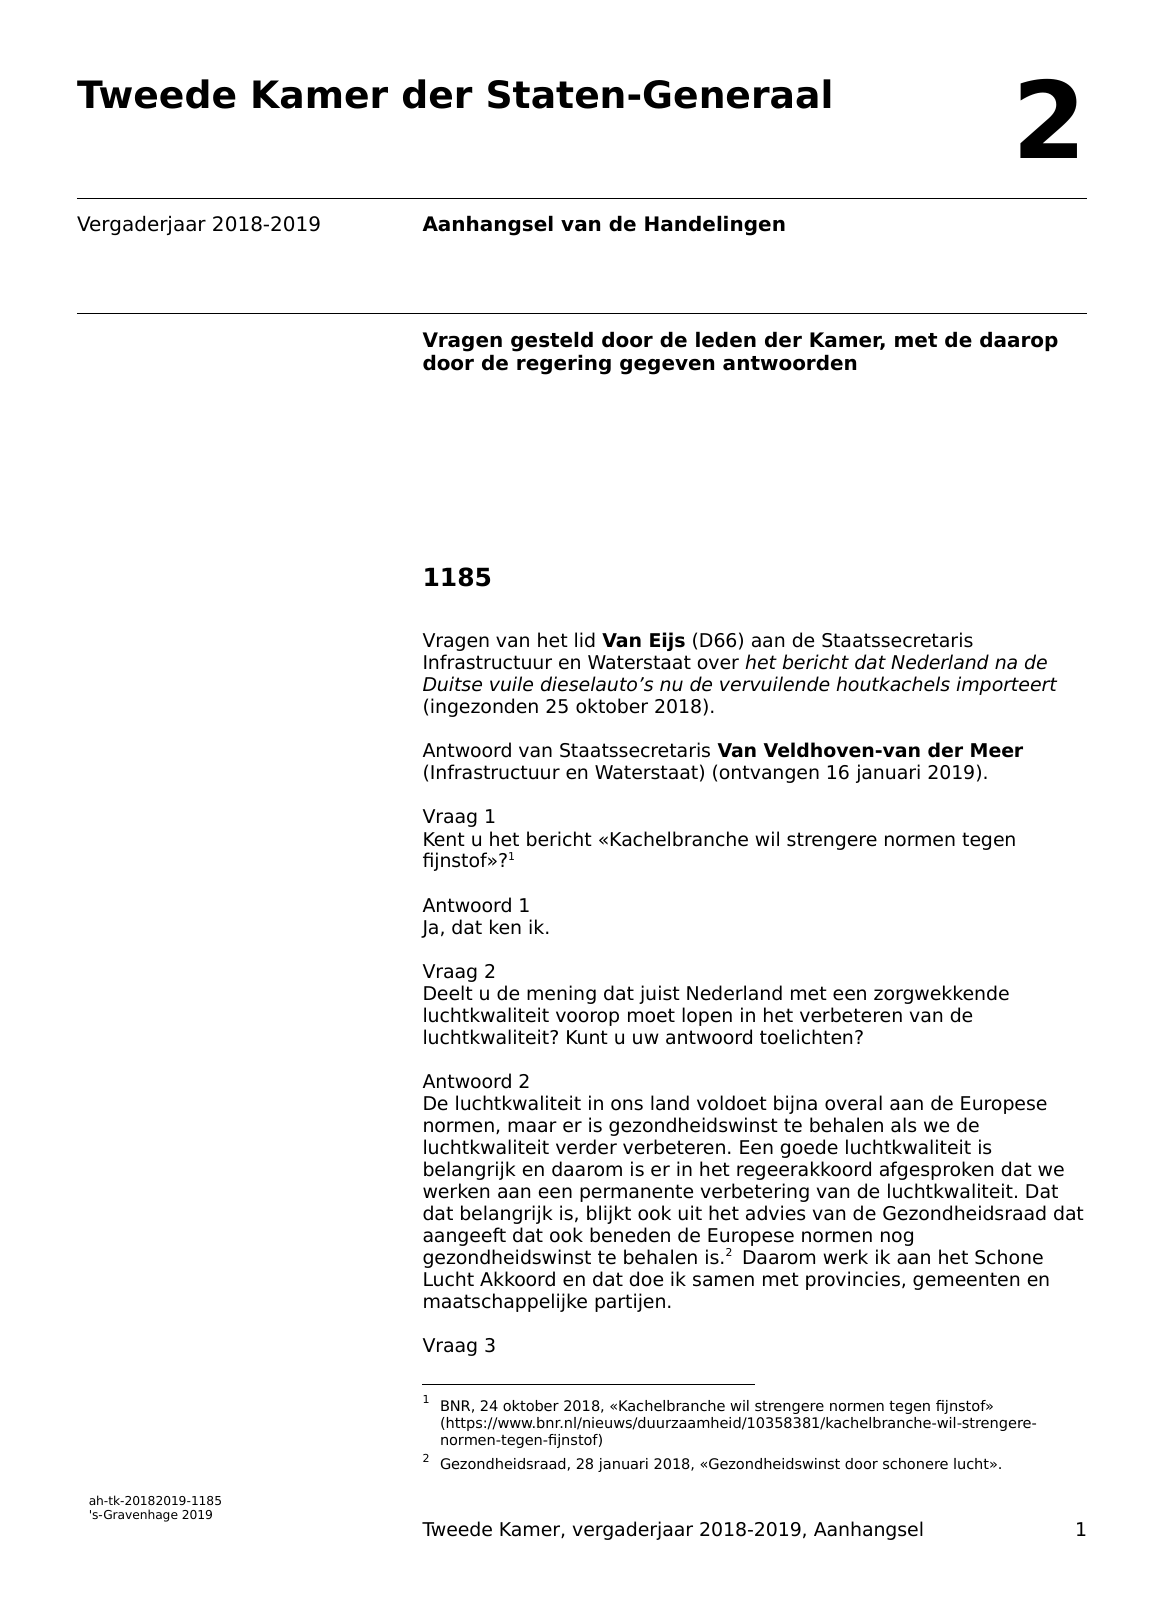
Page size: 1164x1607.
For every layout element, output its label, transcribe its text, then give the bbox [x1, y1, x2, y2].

table_cell Vergaderjaar 2018-2019 [77, 199, 422, 313]
text Kent u het bericht «Kachelbranche wil strengere normen tegen fijnstof»? [422, 828, 1087, 872]
text 1185 [422, 563, 1087, 592]
table_header Tweede Kamer der Staten-Generaal [77, 59, 886, 198]
text Antwoord van Staatssecretaris Van Veldhoven-van der Meer (Infrastructuur en Waterstaat) (ontvangen 16 januari 2019). [422, 740, 1087, 784]
text Vraag 2 [422, 961, 1087, 983]
text Ja, dat ken ik. [422, 917, 1087, 938]
table_cell Aanhangsel van de Handelingen [422, 199, 1087, 313]
text ah-tk-20182019-1185 [88, 1494, 323, 1508]
text Vraag 1 [422, 806, 1087, 828]
text Deelt u de mening dat juist Nederland met een zorgwekkende luchtkwaliteit voorop moet lopen in het verbeteren van de luchtkwaliteit? Kunt u uw antwoord toelichten? [422, 983, 1087, 1049]
text Antwoord 1 [422, 894, 1087, 917]
table_cell [77, 314, 422, 375]
text De luchtkwaliteit in ons land voldoet bijna overal aan de Europese normen, maar er is gezondheidswinst te behalen als we de luchtkwaliteit verder verbeteren. Een goede luchtkwaliteit is belangrijk en daarom is er in het regeerakkoord afgesproken dat we werken aan een permanente verbetering van de luchtkwaliteit. Dat dat belangrijk is, blijkt ook uit het advies van de Gezondheidsraad dat aangeeft dat ook beneden de Europese normen nog gezondheidswinst te behalen is. Daarom werk ik aan het Schone Lucht Akkoord en dat doe ik samen met provincies, gemeenten en maatschappelijke partijen. [422, 1093, 1087, 1313]
text 's-Gravenhage 2019 [88, 1508, 323, 1522]
table_header 2 [886, 59, 1087, 198]
table_cell Vragen gesteld door de leden der Kamer, met de daarop door de regering gegeven antwoorden [422, 314, 1087, 375]
text Antwoord 2 [422, 1071, 1087, 1093]
text Gezondheidsraad, 28 januari 2018, «Gezondheidswinst door schonere lucht». [422, 1452, 1087, 1474]
text BNR, 24 oktober 2018, «Kachelbranche wil strengere normen tegen fijnstof» (https://www.bnr.nl/nieuws/duurzaamheid/10358381/kachelbranche-wil-strengere-normen-tegen-fijnstof) [422, 1393, 1087, 1449]
text Vraag 3 [422, 1335, 1087, 1357]
text Vragen van het lid Van Eijs (D66) aan de Staatssecretaris Infrastructuur en Waterstaat over het bericht dat Nederland na de Duitse vuile dieselauto’s nu de vervuilende houtkachels importeert (ingezonden 25 oktober 2018). [422, 630, 1087, 718]
